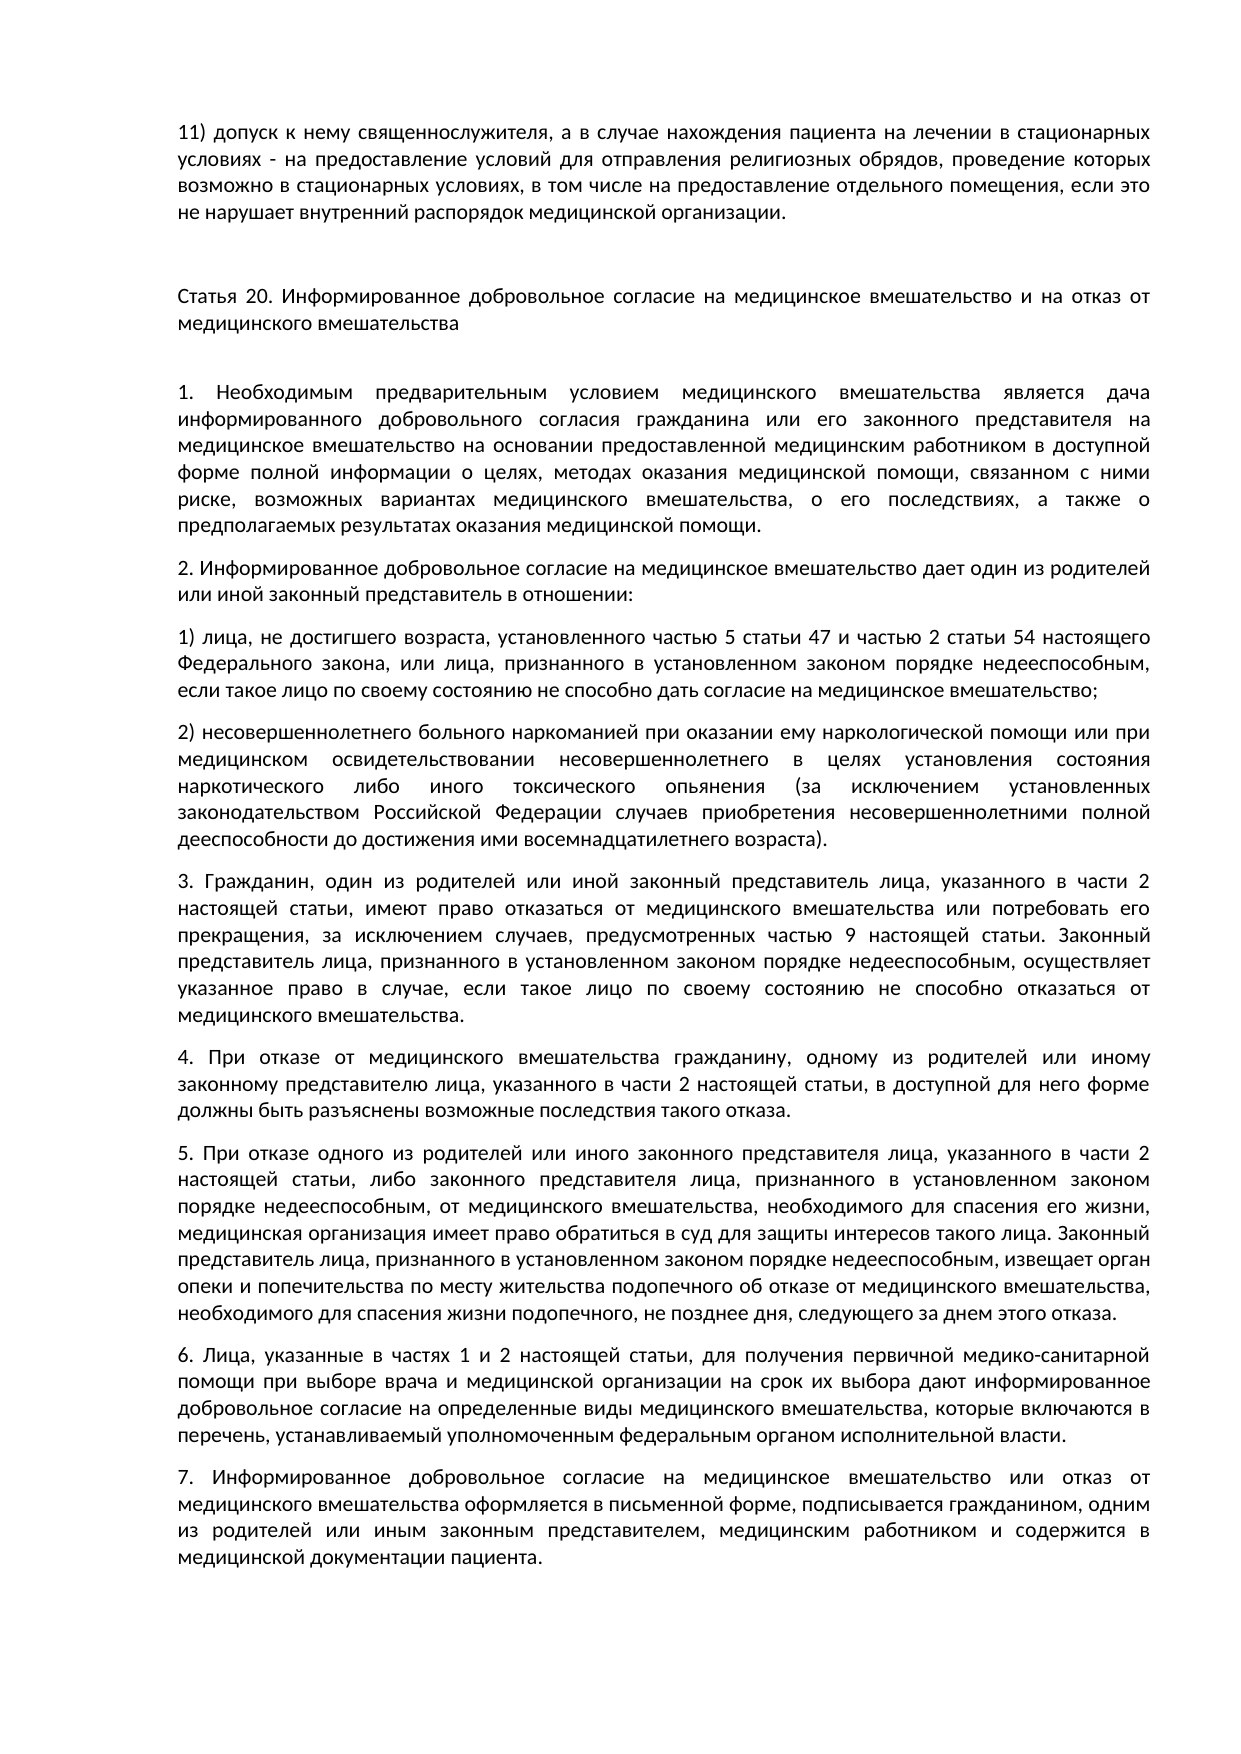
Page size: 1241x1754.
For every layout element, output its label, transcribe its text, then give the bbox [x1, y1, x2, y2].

text 5. При отказе одного из родителей или иного законного представителя лица, указанного в части 2 настоящей статьи, либо законного представителя лица, признанного в установленном законом порядке недееспособным, от медицинского вмешательства, необходимого для спасения его жизни, медицинская организация имеет право обратиться в суд для защиты интересов такого лица. Законный представитель лица, признанного в установленном законом порядке недееспособным, извещает орган опеки и попечительства по месту жительства подопечного об отказе от медицинского вмешательства, необходимого для спасения жизни подопечного, не позднее дня, следующего за днем этого отказа. [177, 1139, 1152, 1325]
text 4. При отказе от медицинского вмешательства гражданину, одному из родителей или иному законному представителю лица, указанного в части 2 настоящей статьи, в доступной для него форме должны быть разъяснены возможные последствия такого отказа. [177, 1043, 1152, 1123]
text Статья 20. Информированное добровольное согласие на медицинское вмешательство и на отказ от медицинского вмешательства [177, 283, 1152, 336]
text 2. Информированное добровольное согласие на медицинское вмешательство дает один из родителей или иной законный представитель в отношении: [177, 554, 1152, 607]
text 6. Лица, указанные в частях 1 и 2 настоящей статьи, для получения первичной медико-санитарной помощи при выборе врача и медицинской организации на срок их выбора дают информированное добровольное согласие на определенные виды медицинского вмешательства, которые включаются в перечень, устанавливаемый уполномоченным федеральным органом исполнительной власти. [177, 1341, 1152, 1448]
text 3. Гражданин, один из родителей или иной законный представитель лица, указанного в части 2 настоящей статьи, имеют право отказаться от медицинского вмешательства или потребовать его прекращения, за исключением случаев, предусмотренных частью 9 настоящей статьи. Законный представитель лица, признанного в установленном законом порядке недееспособным, осуществляет указанное право в случае, если такое лицо по своему состоянию не способно отказаться от медицинского вмешательства. [177, 867, 1152, 1027]
text 2) несовершеннолетнего больного наркоманией при оказании ему наркологической помощи или при медицинском освидетельствовании несовершеннолетнего в целях установления состояния наркотического либо иного токсического опьянения (за исключением установленных законодательством Российской Федерации случаев приобретения несовершеннолетними полной дееспособности до достижения ими восемнадцатилетнего возраста). [177, 718, 1152, 852]
text 11) допуск к нему священнослужителя, а в случае нахождения пациента на лечении в стационарных условиях - на предоставление условий для отправления религиозных обрядов, проведение которых возможно в стационарных условиях, в том числе на предоставление отдельного помещения, если это не нарушает внутренний распорядок медицинской организации. [177, 118, 1152, 225]
text 1. Необходимым предварительным условием медицинского вмешательства является дача информированного добровольного согласия гражданина или его законного представителя на медицинское вмешательство на основании предоставленной медицинским работником в доступной форме полной информации о целях, методах оказания медицинской помощи, связанном с ними риске, возможных вариантах медицинского вмешательства, о его последствиях, а также о предполагаемых результатах оказания медицинской помощи. [177, 378, 1152, 538]
text 1) лица, не достигшего возраста, установленного частью 5 статьи 47 и частью 2 статьи 54 настоящего Федерального закона, или лица, признанного в установленном законом порядке недееспособным, если такое лицо по своему состоянию не способно дать согласие на медицинское вмешательство; [177, 623, 1152, 703]
text 7. Информированное добровольное согласие на медицинское вмешательство или отказ от медицинского вмешательства оформляется в письменной форме, подписывается гражданином, одним из родителей или иным законным представителем, медицинским работником и содержится в медицинской документации пациента. [177, 1463, 1152, 1570]
